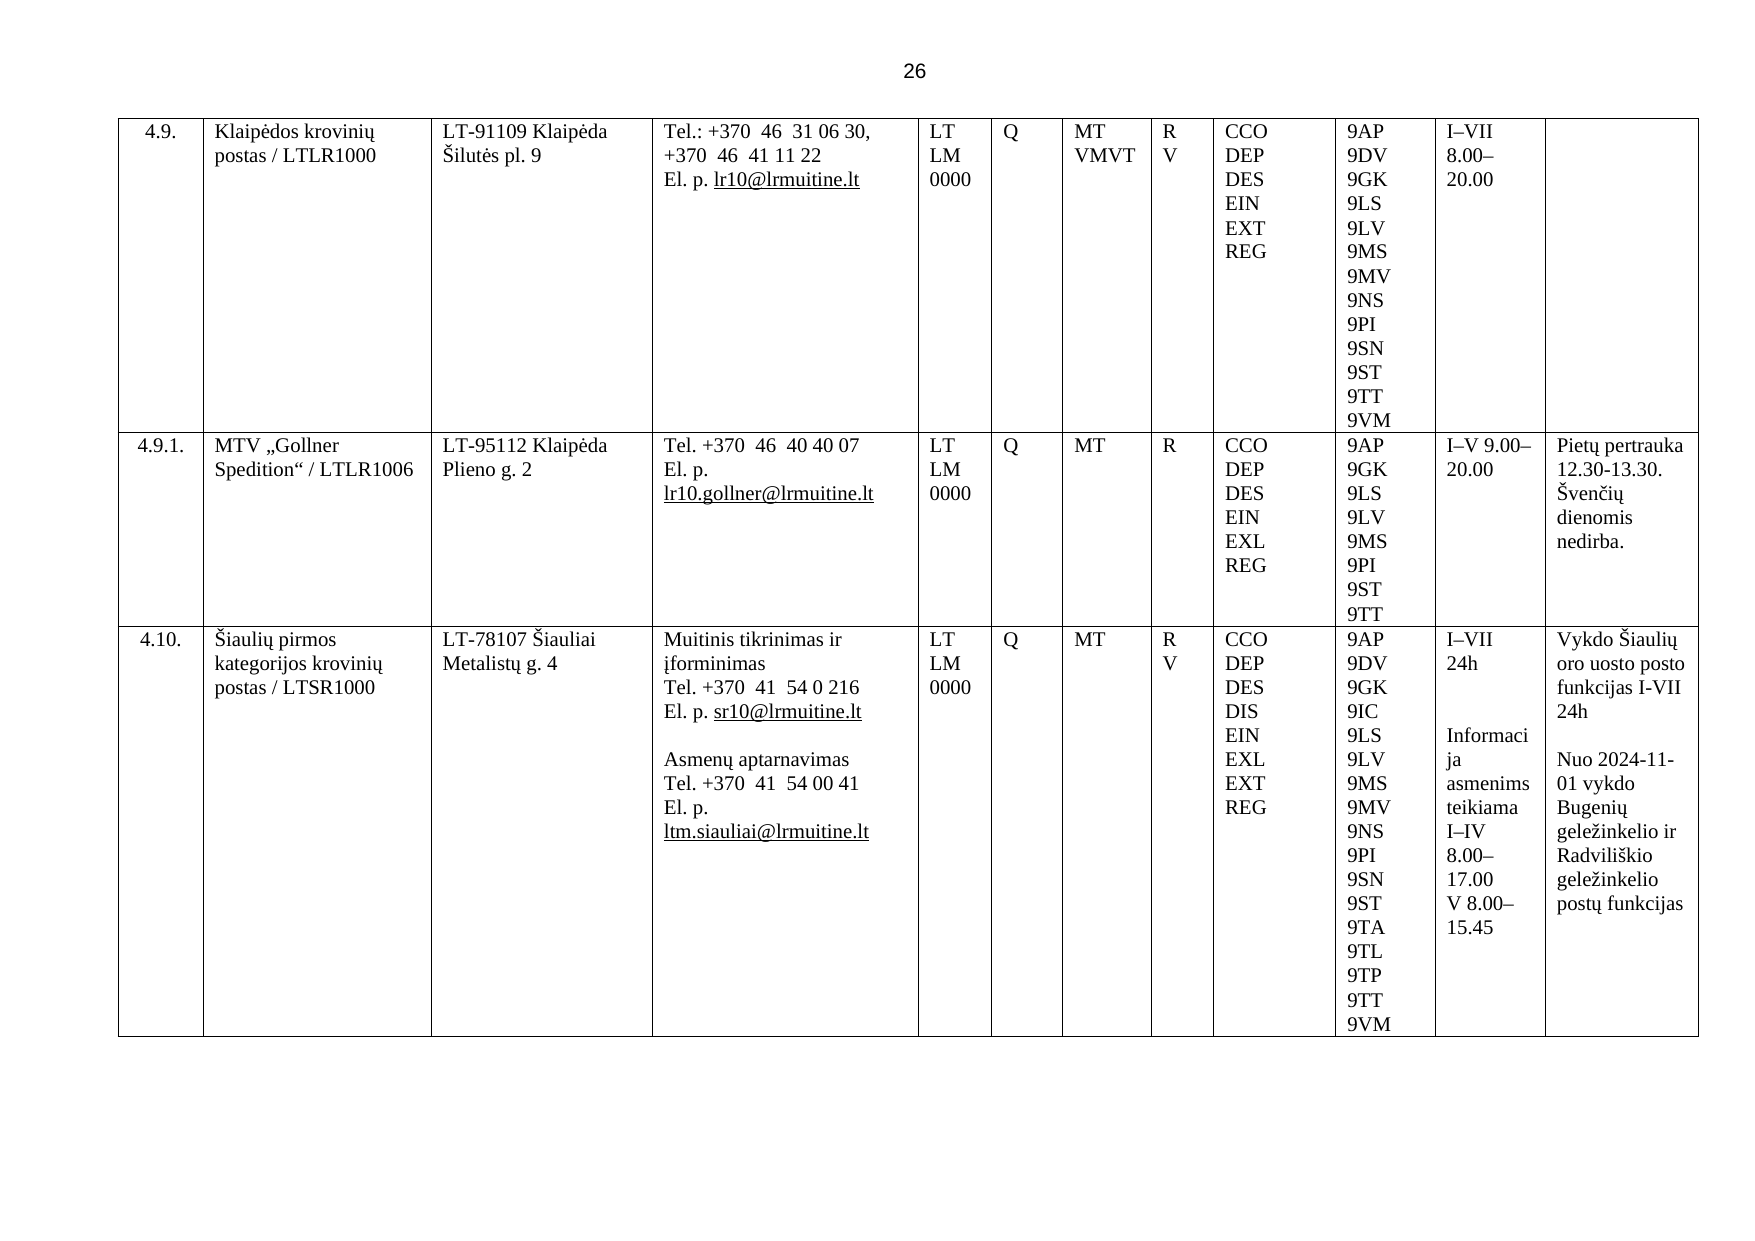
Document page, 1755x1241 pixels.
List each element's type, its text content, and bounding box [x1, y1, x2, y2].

table_cell MT VMVT [1063, 119, 1151, 432]
table_cell Q [992, 627, 1062, 1036]
table_cell LT-91109 Klaipėda Šilutės pl. 9 [432, 119, 652, 432]
table_cell LT LM 0000 [919, 433, 991, 626]
table_cell I–V 9.00–20.00 [1436, 433, 1545, 626]
table_cell 4.9. [119, 119, 203, 432]
table_cell Šiaulių pirmos kategorijos krovinių postas / LTSR1000 [204, 627, 431, 1036]
table_cell CCO DEP DES EIN EXL REG [1214, 433, 1335, 626]
table_cell 9AP 9GK 9LS 9LV 9MS 9PI 9ST 9TT [1336, 433, 1435, 626]
table_cell 4.10. [119, 627, 203, 1036]
table_cell CCO DEP DES EIN EXT REG [1214, 119, 1335, 432]
table_cell LT LM 0000 [919, 119, 991, 432]
table_cell LT-95112 Klaipėda Plieno g. 2 [432, 433, 652, 626]
table_cell 9AP 9DV 9GK 9IC 9LS 9LV 9MS 9MV 9NS 9PI 9SN 9ST 9TA 9TL 9TP 9TT 9VM [1336, 627, 1435, 1036]
table_cell CCO DEP DES DIS EIN EXL EXT REG [1214, 627, 1335, 1036]
table_cell [1546, 119, 1698, 432]
table_cell R V [1152, 627, 1213, 1036]
table_cell I–VII 8.00–20.00 [1436, 119, 1545, 432]
table_cell I–VII 24h Informacija asmenims teikiama I–IV 8.00–17.00 V 8.00–15.45 [1436, 627, 1545, 1036]
table_cell 9AP 9DV 9GK 9LS 9LV 9MS 9MV 9NS 9PI 9SN 9ST 9TT 9VM [1336, 119, 1435, 432]
table_cell Muitinis tikrinimas ir įforminimas Tel. +370 41 54 0 216 El. p. sr10@lrmuitine.lt Asmenų aptarnavimas Tel. +370 41 54 00 41 El. p. ltm.siauliai@lrmuitine.lt [653, 627, 918, 1036]
table_cell Tel.: +370 46 31 06 30, +370 46 41 11 22 El. p. lr10@lrmuitine.lt [653, 119, 918, 432]
table_cell MTV „Gollner Spedition“ / LTLR1006 [204, 433, 431, 626]
table_cell 4.9.1. [119, 433, 203, 626]
table_cell R [1152, 433, 1213, 626]
table_cell Q [992, 433, 1062, 626]
table_cell Tel. +370 46 40 40 07 El. p. lr10.gollner@lrmuitine.lt [653, 433, 918, 626]
table_cell R V [1152, 119, 1213, 432]
table_cell MT [1063, 433, 1151, 626]
table_cell Vykdo Šiaulių oro uosto posto funkcijas I-VII 24h Nuo 2024-11-01 vykdo Bugenių geležinkelio ir Radviliškio geležinkelio postų funkcijas [1546, 627, 1698, 1036]
table_cell Q [992, 119, 1062, 432]
table_cell LT LM 0000 [919, 627, 991, 1036]
table_cell MT [1063, 627, 1151, 1036]
table_cell LT-78107 Šiauliai Metalistų g. 4 [432, 627, 652, 1036]
table_cell Klaipėdos krovinių postas / LTLR1000 [204, 119, 431, 432]
table_cell Pietų pertrauka 12.30-13.30. Švenčių dienomis nedirba. [1546, 433, 1698, 626]
